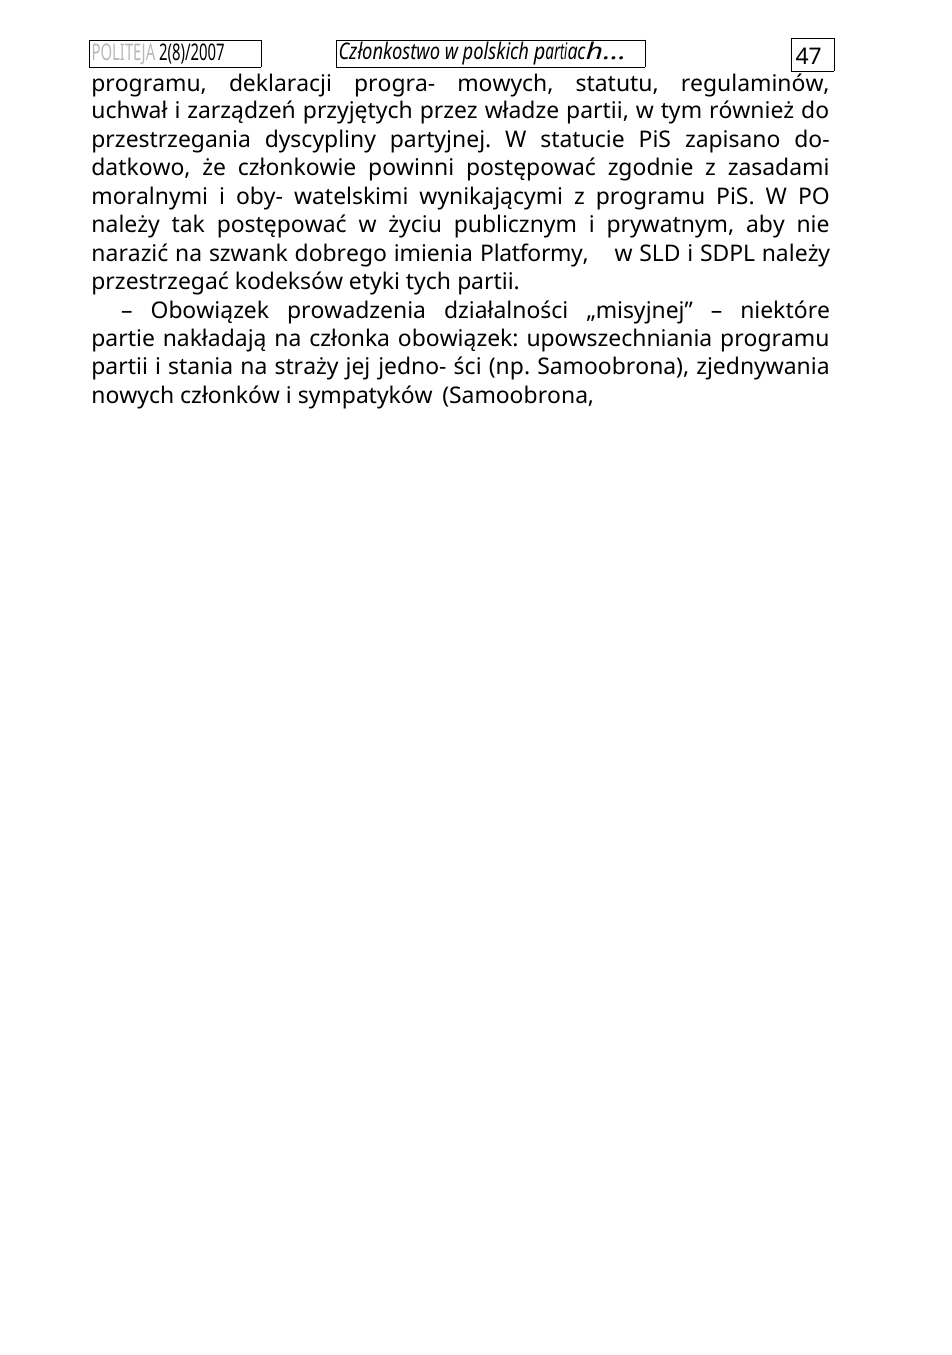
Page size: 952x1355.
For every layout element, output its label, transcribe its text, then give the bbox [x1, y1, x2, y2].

list programu, deklaracji progra- mowych, statutu, regulaminów, uchwał i zarządzeń przyjętych przez władze partii, w tym również do przestrzegania dyscypliny partyjnej. W statucie PiS zapisano do- datkowo, że członkowie powinni postępować zgodnie z zasadami moralnymi i oby- watelskimi wynikającymi z programu PiS. W PO należy tak postępować w życiu publicznym i prywatnym, aby nie narazić na szwank dobrego imienia Platformy, w SLD i SDPL należy przestrzegać kodeksów etyki tych partii. [91, 69, 830, 296]
list Obowiązek prowadzenia działalności „misyjnej” – niektóre partie nakładają na członka obowiązek: upowszechniania programu partii i stania na straży jej jedno- ści (np. Samoobrona), zjednywania nowych członków i sympatyków (Samoobrona, [91, 296, 830, 410]
